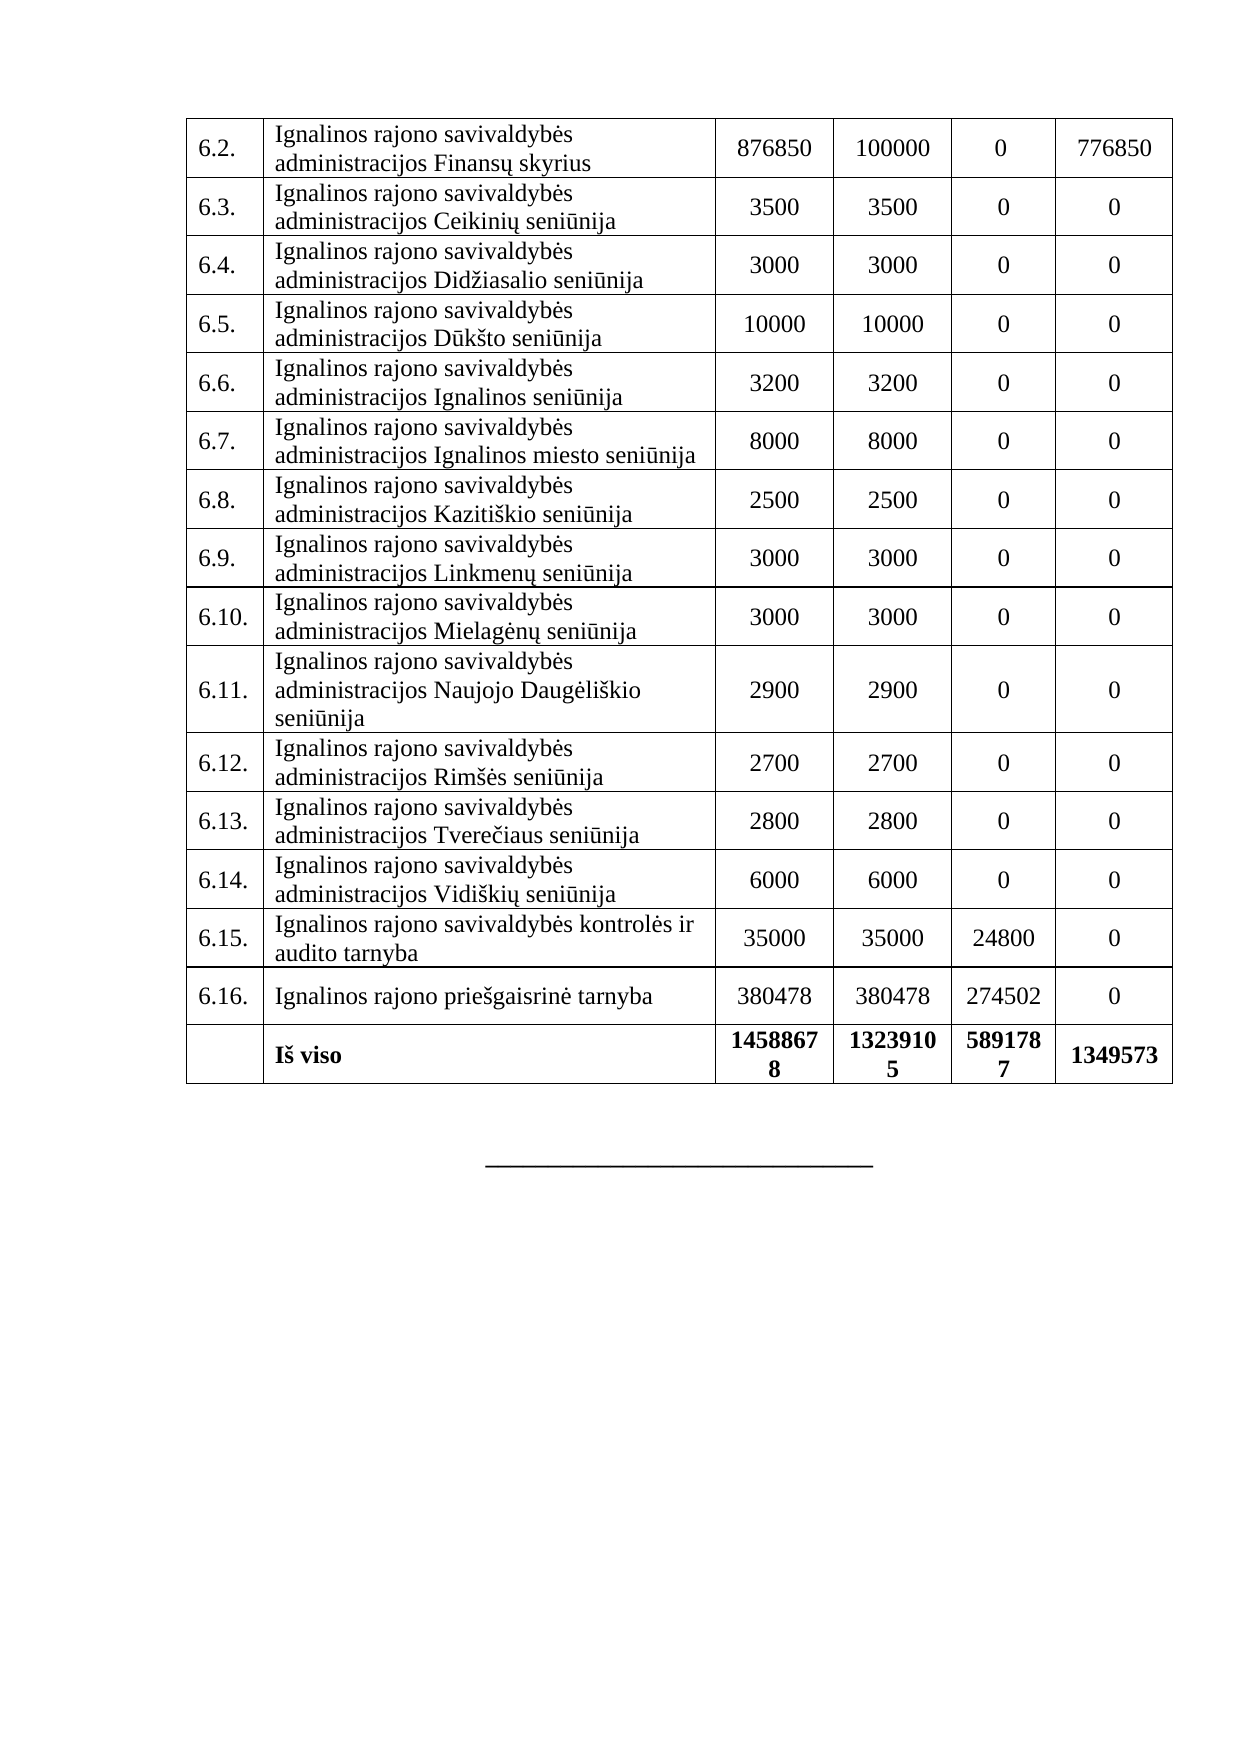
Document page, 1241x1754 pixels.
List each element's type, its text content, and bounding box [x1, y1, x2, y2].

table_cell 6.5. [187, 295, 263, 352]
table_cell 6000 [716, 850, 833, 908]
table_cell 0 [1056, 236, 1172, 294]
text _______________________________ [177, 1141, 1181, 1170]
table_cell Ignalinos rajono savivaldybės administracijos Linkmenų seniūnija [264, 529, 715, 586]
table_cell Ignalinos rajono savivaldybės administracijos Rimšės seniūnija [264, 733, 715, 791]
table_cell 776850 [1056, 119, 1172, 177]
table_cell Ignalinos rajono savivaldybės kontrolės ir audito tarnyba [264, 909, 715, 966]
table_cell [1173, 1024, 1178, 1083]
table_cell [1173, 177, 1178, 235]
table_cell 380478 [716, 968, 833, 1024]
table_cell 0 [1056, 909, 1172, 966]
table_cell 0 [952, 295, 1055, 352]
table_cell [1173, 645, 1178, 732]
table_cell 0 [952, 470, 1055, 528]
table_cell [1173, 469, 1178, 528]
table_cell [1173, 586, 1178, 645]
table_cell 6.3. [187, 178, 263, 235]
table_cell 6.4. [187, 236, 263, 294]
table_cell 3000 [834, 529, 951, 586]
table_cell 1349573 [1056, 1025, 1172, 1083]
table_cell Ignalinos rajono savivaldybės administracijos Dūkšto seniūnija [264, 295, 715, 352]
table_cell 3000 [716, 588, 833, 645]
table_cell 0 [1056, 178, 1172, 235]
table_cell 6.8. [187, 470, 263, 528]
table_cell 0 [952, 529, 1055, 586]
table_cell 0 [952, 178, 1055, 235]
table_cell 6.13. [187, 792, 263, 849]
table_cell 2800 [716, 792, 833, 849]
table_cell 0 [1056, 412, 1172, 469]
table_cell 0 [1056, 968, 1172, 1024]
table_cell 6.6. [187, 353, 263, 411]
table_cell 5891787 [952, 1025, 1055, 1083]
table_cell 2900 [834, 646, 951, 732]
table_cell 3500 [716, 178, 833, 235]
table_cell Ignalinos rajono savivaldybės administracijos Tverečiaus seniūnija [264, 792, 715, 849]
table_cell 13239105 [834, 1025, 951, 1083]
table_cell Ignalinos rajono savivaldybės administracijos Ignalinos seniūnija [264, 353, 715, 411]
table_cell [1173, 352, 1178, 411]
table_cell 6.9. [187, 529, 263, 586]
table_cell 6.10. [187, 588, 263, 645]
table_cell 0 [952, 646, 1055, 732]
table_cell 6.2. [187, 119, 263, 177]
table_cell 0 [1056, 733, 1172, 791]
table_cell 35000 [834, 909, 951, 966]
table_cell Ignalinos rajono savivaldybės administracijos Kazitiškio seniūnija [264, 470, 715, 528]
table_cell 6.12. [187, 733, 263, 791]
table_cell 3500 [834, 178, 951, 235]
table_cell 6000 [834, 850, 951, 908]
table_cell 10000 [834, 295, 951, 352]
table_cell [1173, 411, 1178, 469]
table_cell [1173, 849, 1178, 908]
table_cell 0 [1056, 295, 1172, 352]
table_cell 6.14. [187, 850, 263, 908]
table_cell 0 [952, 119, 1055, 177]
table_cell Ignalinos rajono savivaldybės administracijos Mielagėnų seniūnija [264, 588, 715, 645]
table_cell 0 [952, 353, 1055, 411]
table_cell [1173, 118, 1178, 177]
table_cell 0 [1056, 353, 1172, 411]
table_cell 0 [1056, 792, 1172, 849]
table_cell 0 [952, 236, 1055, 294]
table_cell 2500 [834, 470, 951, 528]
table_cell 3000 [834, 588, 951, 645]
table_cell 3200 [834, 353, 951, 411]
table_cell [1173, 966, 1178, 1024]
table_cell 2700 [716, 733, 833, 791]
table_cell [1173, 791, 1178, 849]
table_cell 3000 [834, 236, 951, 294]
table_cell 100000 [834, 119, 951, 177]
table_cell 14588678 [716, 1025, 833, 1083]
table_cell 2800 [834, 792, 951, 849]
table_cell 6.16. [187, 968, 263, 1024]
table_cell 0 [952, 588, 1055, 645]
table_cell 0 [1056, 529, 1172, 586]
table_cell 8000 [834, 412, 951, 469]
table_cell Iš viso [264, 1025, 715, 1083]
table_cell 3000 [716, 236, 833, 294]
table_cell Ignalinos rajono savivaldybės administracijos Ignalinos miesto seniūnija [264, 412, 715, 469]
table_cell 6.15. [187, 909, 263, 966]
table_cell 3000 [716, 529, 833, 586]
table_cell 35000 [716, 909, 833, 966]
table_cell 6.11. [187, 646, 263, 732]
table_cell 0 [1056, 470, 1172, 528]
table_cell 0 [1056, 588, 1172, 645]
table_cell 8000 [716, 412, 833, 469]
table_cell Ignalinos rajono savivaldybės administracijos Didžiasalio seniūnija [264, 236, 715, 294]
table_cell 0 [952, 412, 1055, 469]
table_cell 380478 [834, 968, 951, 1024]
table_cell [1173, 528, 1178, 586]
table_cell [1173, 294, 1178, 352]
table_cell 0 [952, 733, 1055, 791]
table_cell Ignalinos rajono savivaldybės administracijos Finansų skyrius [264, 119, 715, 177]
table_cell Ignalinos rajono savivaldybės administracijos Naujojo Daugėliškio seniūnija [264, 646, 715, 732]
table_cell 0 [952, 850, 1055, 908]
table_cell [1173, 732, 1178, 791]
table_cell 0 [1056, 646, 1172, 732]
table_cell [1173, 908, 1178, 966]
table_cell [1173, 235, 1178, 294]
table_cell 876850 [716, 119, 833, 177]
table_cell 2500 [716, 470, 833, 528]
table_cell Ignalinos rajono priešgaisrinė tarnyba [264, 968, 715, 1024]
table_cell 3200 [716, 353, 833, 411]
table_cell 274502 [952, 968, 1055, 1024]
table_cell 2900 [716, 646, 833, 732]
table_cell 0 [1056, 850, 1172, 908]
table_cell 2700 [834, 733, 951, 791]
table_cell [187, 1025, 263, 1083]
table_cell Ignalinos rajono savivaldybės administracijos Vidiškių seniūnija [264, 850, 715, 908]
table_cell Ignalinos rajono savivaldybės administracijos Ceikinių seniūnija [264, 178, 715, 235]
table_cell 10000 [716, 295, 833, 352]
table_cell 24800 [952, 909, 1055, 966]
table_cell 6.7. [187, 412, 263, 469]
table_cell 0 [952, 792, 1055, 849]
